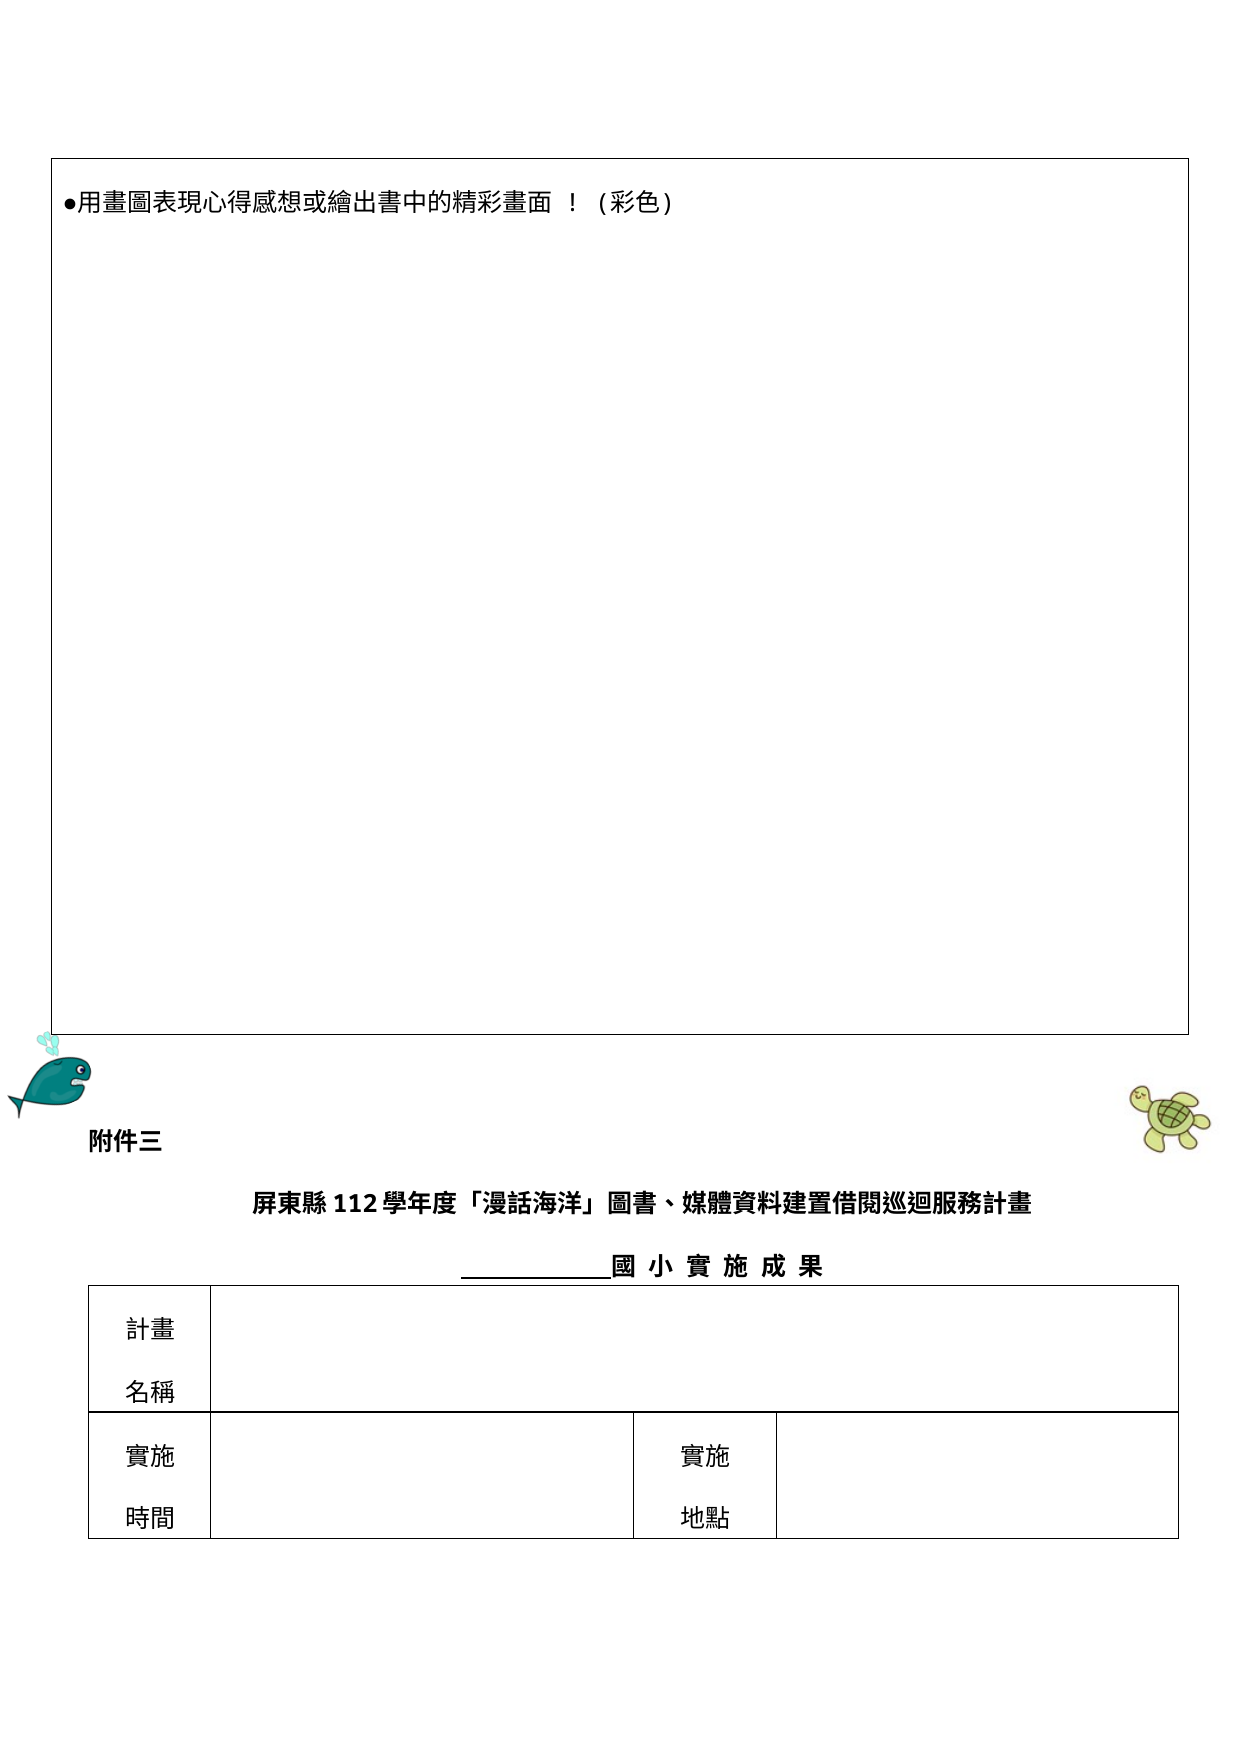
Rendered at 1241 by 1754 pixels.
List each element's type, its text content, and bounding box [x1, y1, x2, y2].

text 附件三 [89, 1098, 1096, 1160]
table_cell 實施 時間 [89, 1413, 210, 1537]
table_header 計畫 名稱 [89, 1286, 210, 1411]
table_cell ●用畫圖表現心得感想或繪出書中的精彩畫面 ! (彩色) [52, 159, 1188, 1034]
table_cell [777, 1413, 1178, 1537]
text 屏東縣112學年度「漫話海洋」圖書、媒體資料建置借閱巡迴服務計畫 [89, 1160, 1196, 1223]
table_header [211, 1286, 1178, 1411]
table_cell [211, 1413, 633, 1537]
text 國 小 實 施 成 果 [89, 1223, 1196, 1285]
table_cell 實施 地點 [634, 1413, 776, 1537]
